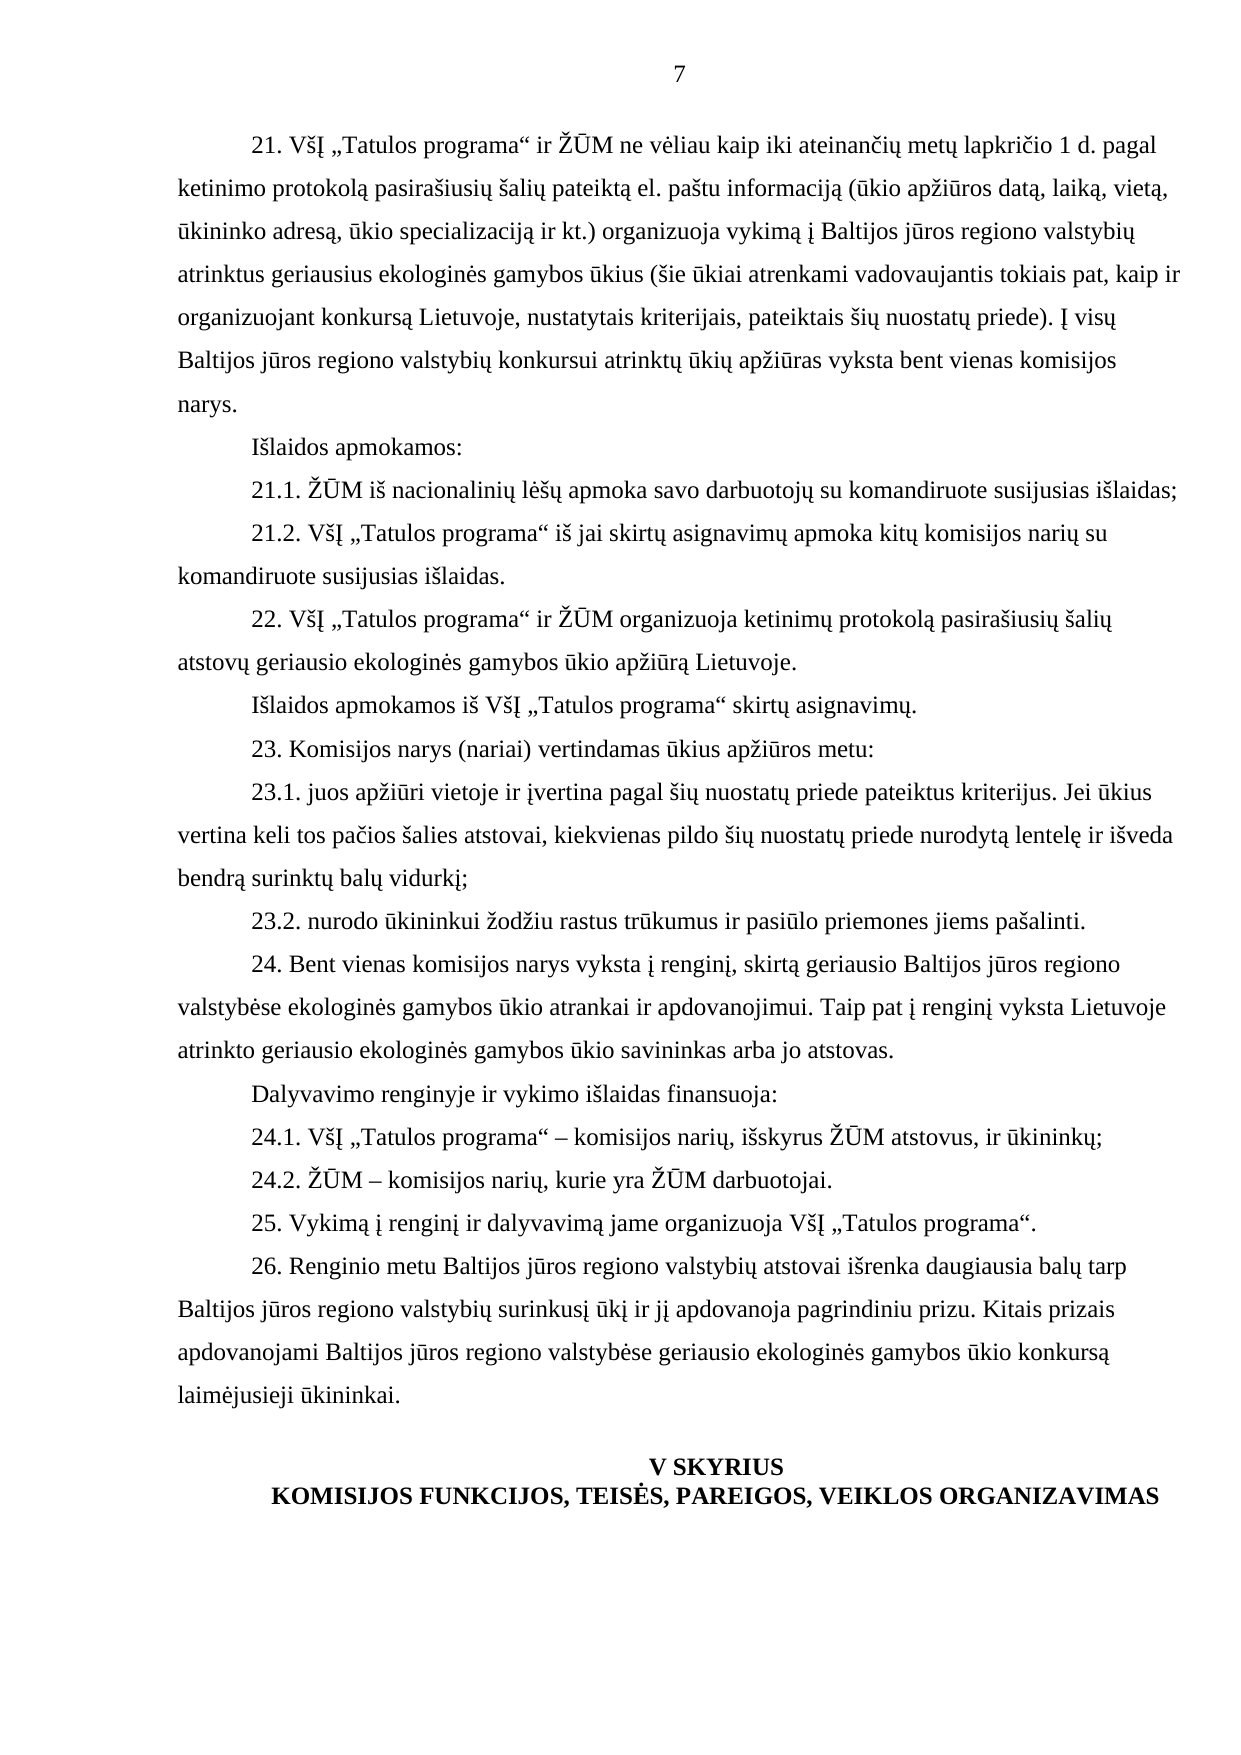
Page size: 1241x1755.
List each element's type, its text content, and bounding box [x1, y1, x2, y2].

text 23. Komisijos narys (nariai) vertindamas ūkius apžiūros metu: [177, 734, 1181, 762]
text 22. VšĮ „Tatulos programa“ ir ŽŪM organizuoja ketinimų protokolą pasirašiusių šalių atstovų geriausio ekologinės gamybos ūkio apžiūrą Lietuvoje. [177, 604, 1181, 676]
text 23.1. juos apžiūri vietoje ir įvertina pagal šių nuostatų priede pateiktus kriterijus. Jei ūkius vertina keli tos pačios šalies atstovai, kiekvienas pildo šių nuostatų priede nurodytą lentelę ir išveda bendrą surinktų balų vidurkį; [177, 777, 1181, 892]
text Išlaidos apmokamos iš VšĮ „Tatulos programa“ skirtų asignavimų. [177, 691, 1181, 719]
text 25. Vykimą į renginį ir dalyvavimą jame organizuoja VšĮ „Tatulos programa“. [177, 1208, 1181, 1237]
text 24.2. ŽŪM – komisijos narių, kurie yra ŽŪM darbuotojai. [177, 1165, 1181, 1194]
text 24.1. VšĮ „Tatulos programa“ – komisijos narių, išskyrus ŽŪM atstovus, ir ūkininkų; [177, 1122, 1181, 1151]
text 21. VšĮ „Tatulos programa“ ir ŽŪM ne vėliau kaip iki ateinančių metų lapkričio 1 d. pagal ketinimo protokolą pasirašiusių šalių pateiktą el. paštu informaciją (ūkio apžiūros datą, laiką, vietą, ūkininko adresą, ūkio specializaciją ir kt.) organizuoja vykimą į Baltijos jūros regiono valstybių atrinktus geriausius ekologinės gamybos ūkius (šie ūkiai atrenkami vadovaujantis tokiais pat, kaip ir organizuojant konkursą Lietuvoje, nustatytais kriterijais, pateiktais šių nuostatų priede). Į visų Baltijos jūros regiono valstybių konkursui atrinktų ūkių apžiūras vyksta bent vienas komisijos narys. [177, 130, 1181, 417]
text KOMISIJOS FUNKCIJOS, TEISĖS, PAREIGOS, VEIKLOS ORGANIZAVIMAS [177, 1481, 1180, 1510]
text Išlaidos apmokamos: [177, 432, 1181, 461]
text V SKYRIUS [177, 1452, 1181, 1481]
text 21.1. ŽŪM iš nacionalinių lėšų apmoka savo darbuotojų su komandiruote susijusias išlaidas; [177, 475, 1181, 504]
text 26. Renginio metu Baltijos jūros regiono valstybių atstovai išrenka daugiausia balų tarp Baltijos jūros regiono valstybių surinkusį ūkį ir jį apdovanoja pagrindiniu prizu. Kitais prizais apdovanojami Baltijos jūros regiono valstybėse geriausio ekologinės gamybos ūkio konkursą laimėjusieji ūkininkai. [177, 1251, 1181, 1409]
text 21.2. VšĮ „Tatulos programa“ iš jai skirtų asignavimų apmoka kitų komisijos narių su komandiruote susijusias išlaidas. [177, 518, 1181, 590]
text Dalyvavimo renginyje ir vykimo išlaidas finansuoja: [177, 1079, 1181, 1107]
text 24. Bent vienas komisijos narys vyksta į renginį, skirtą geriausio Baltijos jūros regiono valstybėse ekologinės gamybos ūkio atrankai ir apdovanojimui. Taip pat į renginį vyksta Lietuvoje atrinkto geriausio ekologinės gamybos ūkio savininkas arba jo atstovas. [177, 949, 1181, 1064]
text 23.2. nurodo ūkininkui žodžiu rastus trūkumus ir pasiūlo priemones jiems pašalinti. [177, 906, 1181, 935]
